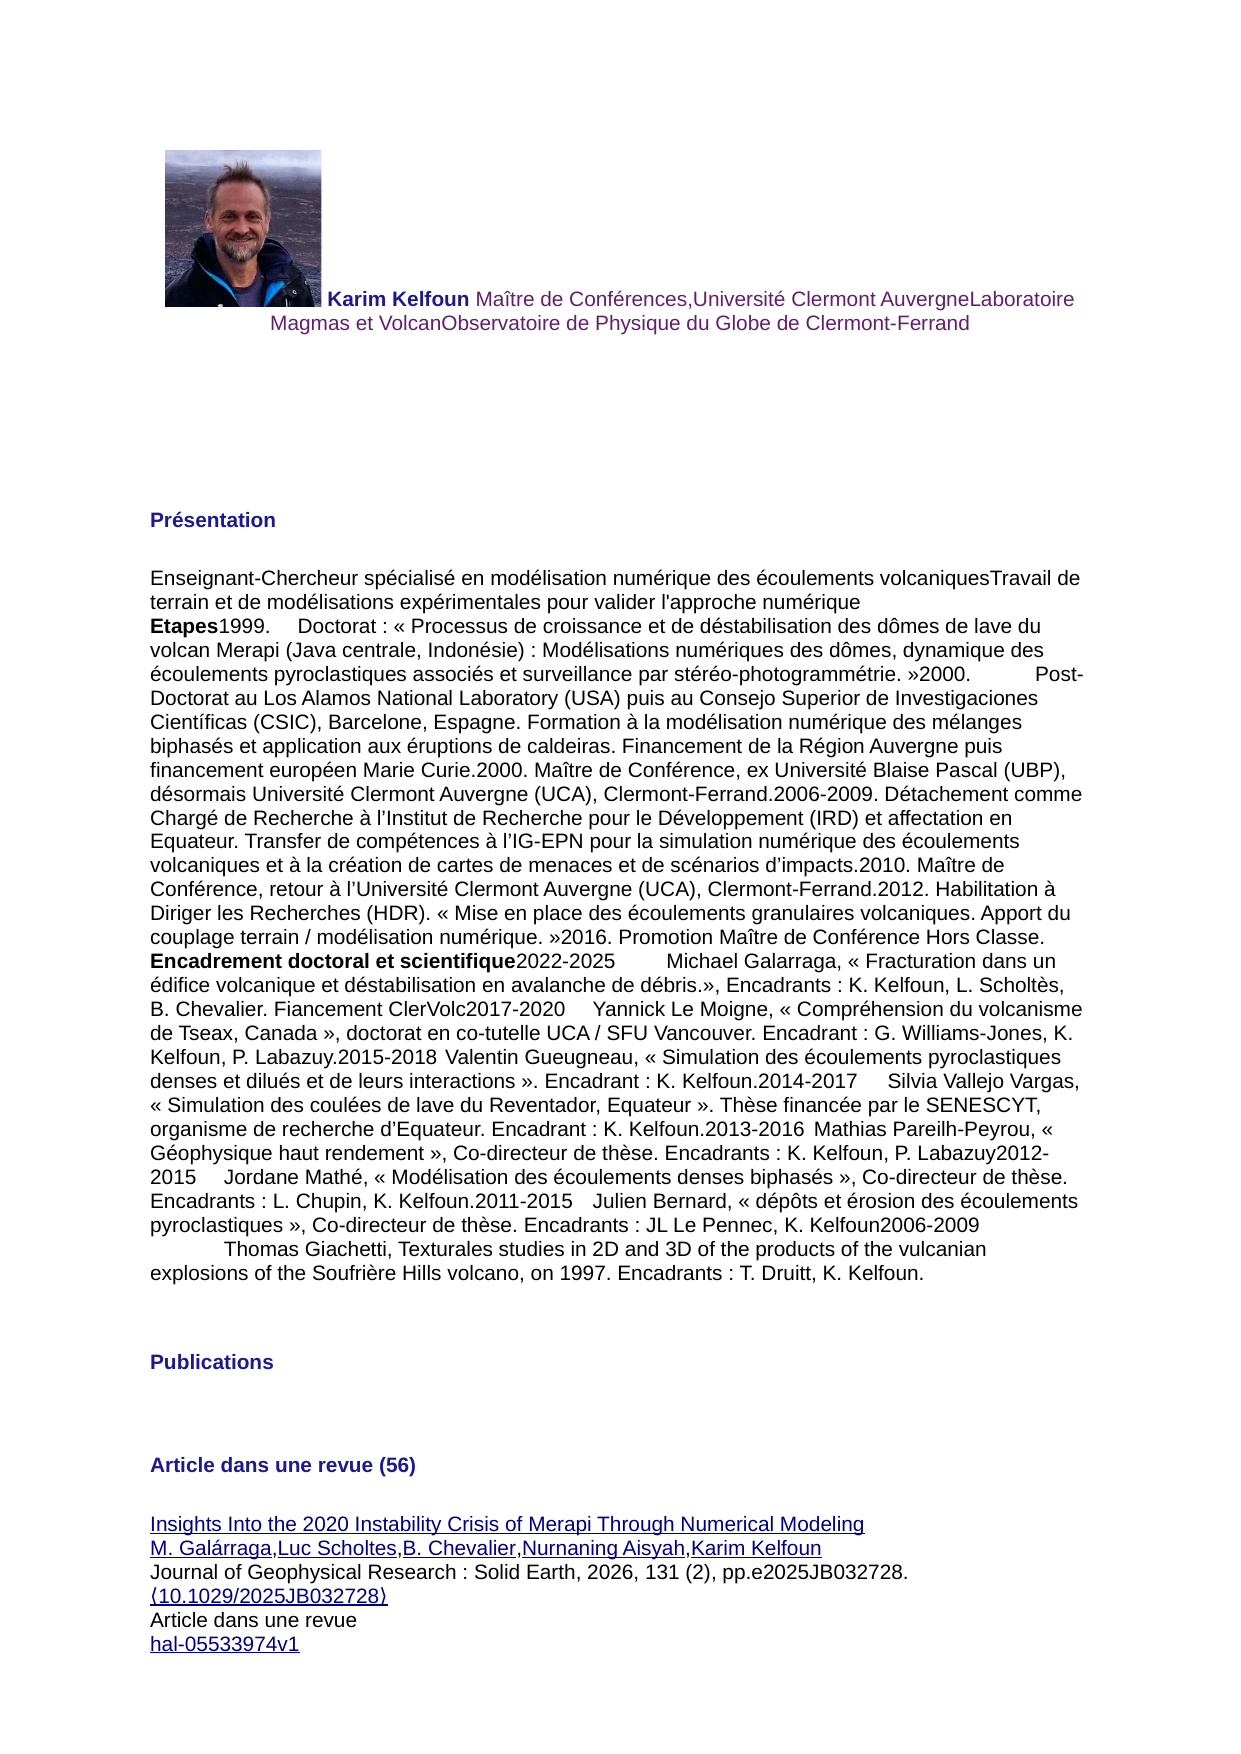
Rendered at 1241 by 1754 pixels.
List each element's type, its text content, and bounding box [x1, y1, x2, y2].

subtitle Article dans une revue (56) [150, 1453, 1090, 1477]
subtitle Publications [150, 1350, 1090, 1374]
picture [165, 150, 322, 307]
table_header Insights Into the 2020 Instability Crisis of Merapi Through Numerical Modeling M. Galárraga,Luc Scholtes,B. Chevalier,Nurnaning Aisyah,Karim Kelfoun Journal of Geophysical Research : Solid Earth, 2026, 131 (2), pp.e2025JB032728. ⟨10.1029/2025JB032728⟩ Article dans une revue hal-05533974v1 [150, 1512, 1090, 1655]
text Encadrement doctoral et scientifique2022-2025 Michael Galarraga, « Fracturation dans un édifice volcanique et déstabilisation en avalanche de débris.», Encadrants : K. Kelfoun, L. Scholtès, B. Chevalier. Fiancement ClerVolc2017-2020 Yannick Le Moigne, « Compréhension du volcanisme de Tseax, Canada », doctorat en co-tutelle UCA / SFU Vancouver. Encadrant : G. Williams-Jones, K. Kelfoun, P. Labazuy.2015-2018 Valentin Gueugneau, « Simulation des écoulements pyroclastiques denses et dilués et de leurs interactions ». Encadrant : K. Kelfoun.2014-2017 Silvia Vallejo Vargas, « Simulation des coulées de lave du Reventador, Equateur ». Thèse financée par le SENESCYT, organisme de recherche d’Equateur. Encadrant : K. Kelfoun.2013-2016 Mathias Pareilh-Peyrou, « Géophysique haut rendement », Co-directeur de thèse. Encadrants : K. Kelfoun, P. Labazuy2012-2015 Jordane Mathé, « Modélisation des écoulements denses biphasés », Co-directeur de thèse. Encadrants : L. Chupin, K. Kelfoun.2011-2015 Julien Bernard, « dépôts et érosion des écoulements pyroclastiques », Co-directeur de thèse. Encadrants : JL Le Pennec, K. Kelfoun2006-2009 Thomas Giachetti, Texturales studies in 2D and 3D of the products of the vulcanian explosions of the Soufrière Hills volcano, on 1997. Encadrants : T. Druitt, K. Kelfoun. [150, 949, 1090, 1284]
text Etapes1999. Doctorat : « Processus de croissance et de déstabilisation des dômes de lave du volcan Merapi (Java centrale, Indonésie) : Modélisations numériques des dômes, dynamique des écoulements pyroclastiques associés et surveillance par stéréo-photogrammétrie. »2000. Post-Doctorat au Los Alamos National Laboratory (USA) puis au Consejo Superior de Investigaciones Científicas (CSIC), Barcelone, Espagne. Formation à la modélisation numérique des mélanges biphasés et application aux éruptions de caldeiras. Financement de la Région Auvergne puis financement européen Marie Curie.2000. Maître de Conférence, ex Université Blaise Pascal (UBP), désormais Université Clermont Auvergne (UCA), Clermont-Ferrand.2006-2009. Détachement comme Chargé de Recherche à l’Institut de Recherche pour le Développement (IRD) et affectation en Equateur. Transfer de compétences à l’IG-EPN pour la simulation numérique des écoulements volcaniques et à la création de cartes de menaces et de scénarios d’impacts.2010. Maître de Conférence, retour à l’Université Clermont Auvergne (UCA), Clermont-Ferrand.2012. Habilitation à Diriger les Recherches (HDR). « Mise en place des écoulements granulaires volcaniques. Apport du couplage terrain / modélisation numérique. »2016. Promotion Maître de Conférence Hors Classe. [150, 614, 1090, 949]
subtitle Karim Kelfoun Maître de Conférences,Université Clermont AuvergneLaboratoire Magmas et VolcanObservatoire de Physique du Globe de Clermont-Ferrand [150, 150, 1090, 334]
subtitle Présentation [150, 507, 1090, 531]
text Enseignant-Chercheur spécialisé en modélisation numérique des écoulements volcaniquesTravail de terrain et de modélisations expérimentales pour valider l'approche numérique [150, 566, 1090, 614]
